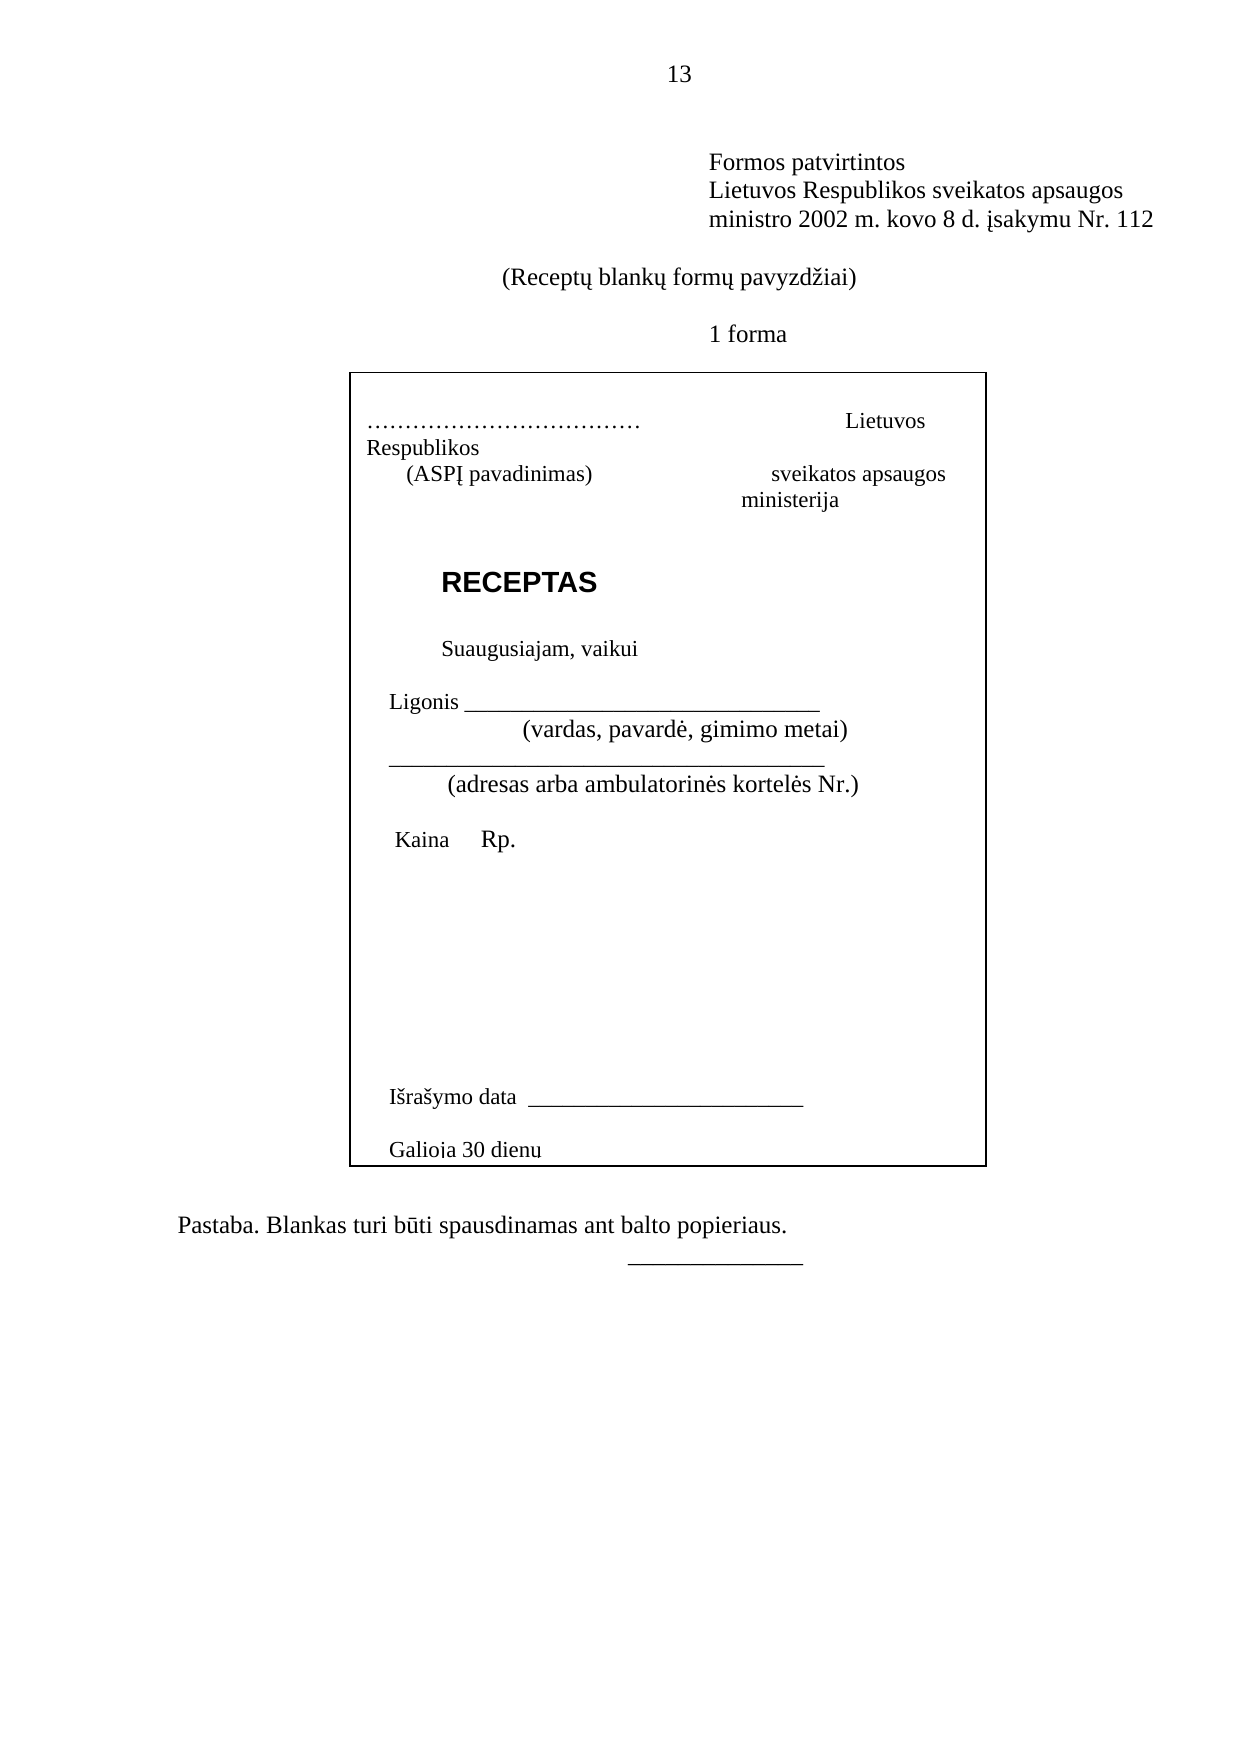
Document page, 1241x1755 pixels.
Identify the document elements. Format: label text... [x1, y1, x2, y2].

text 1 forma [177, 319, 1181, 348]
text Kaina Rp. [366, 824, 970, 853]
text Ligonis _______________________________ [366, 688, 970, 714]
text Išrašymo data ________________________ [366, 1083, 970, 1109]
text Pastaba. Blankas turi būti spausdinamas ant balto popieriaus. [177, 1211, 1181, 1239]
text Suaugusiajam, vaikui [366, 635, 970, 661]
text ______________________________________ [366, 743, 970, 769]
text RECEPTAS [366, 566, 970, 599]
text Lietuvos Respublikos sveikatos apsaugos [177, 176, 1181, 204]
text Galioja 30 dienų [366, 1136, 970, 1158]
text (ASPĮ pavadinimas) sveikatos apsaugos [366, 460, 970, 486]
text ______________ [177, 1239, 1240, 1268]
text ministro 2002 m. kovo 8 d. įsakymu Nr. 112 [177, 204, 1181, 233]
text (adresas arba ambulatorinės kortelės Nr.) [366, 769, 970, 798]
text ……………………………… Lietuvos Respublikos [366, 407, 970, 460]
text Formos patvirtintos [177, 147, 1181, 176]
text (vardas, pavardė, gimimo metai) [366, 714, 970, 743]
text (Receptų blankų formų pavyzdžiai) [177, 262, 1181, 291]
text ministerija [666, 486, 970, 513]
